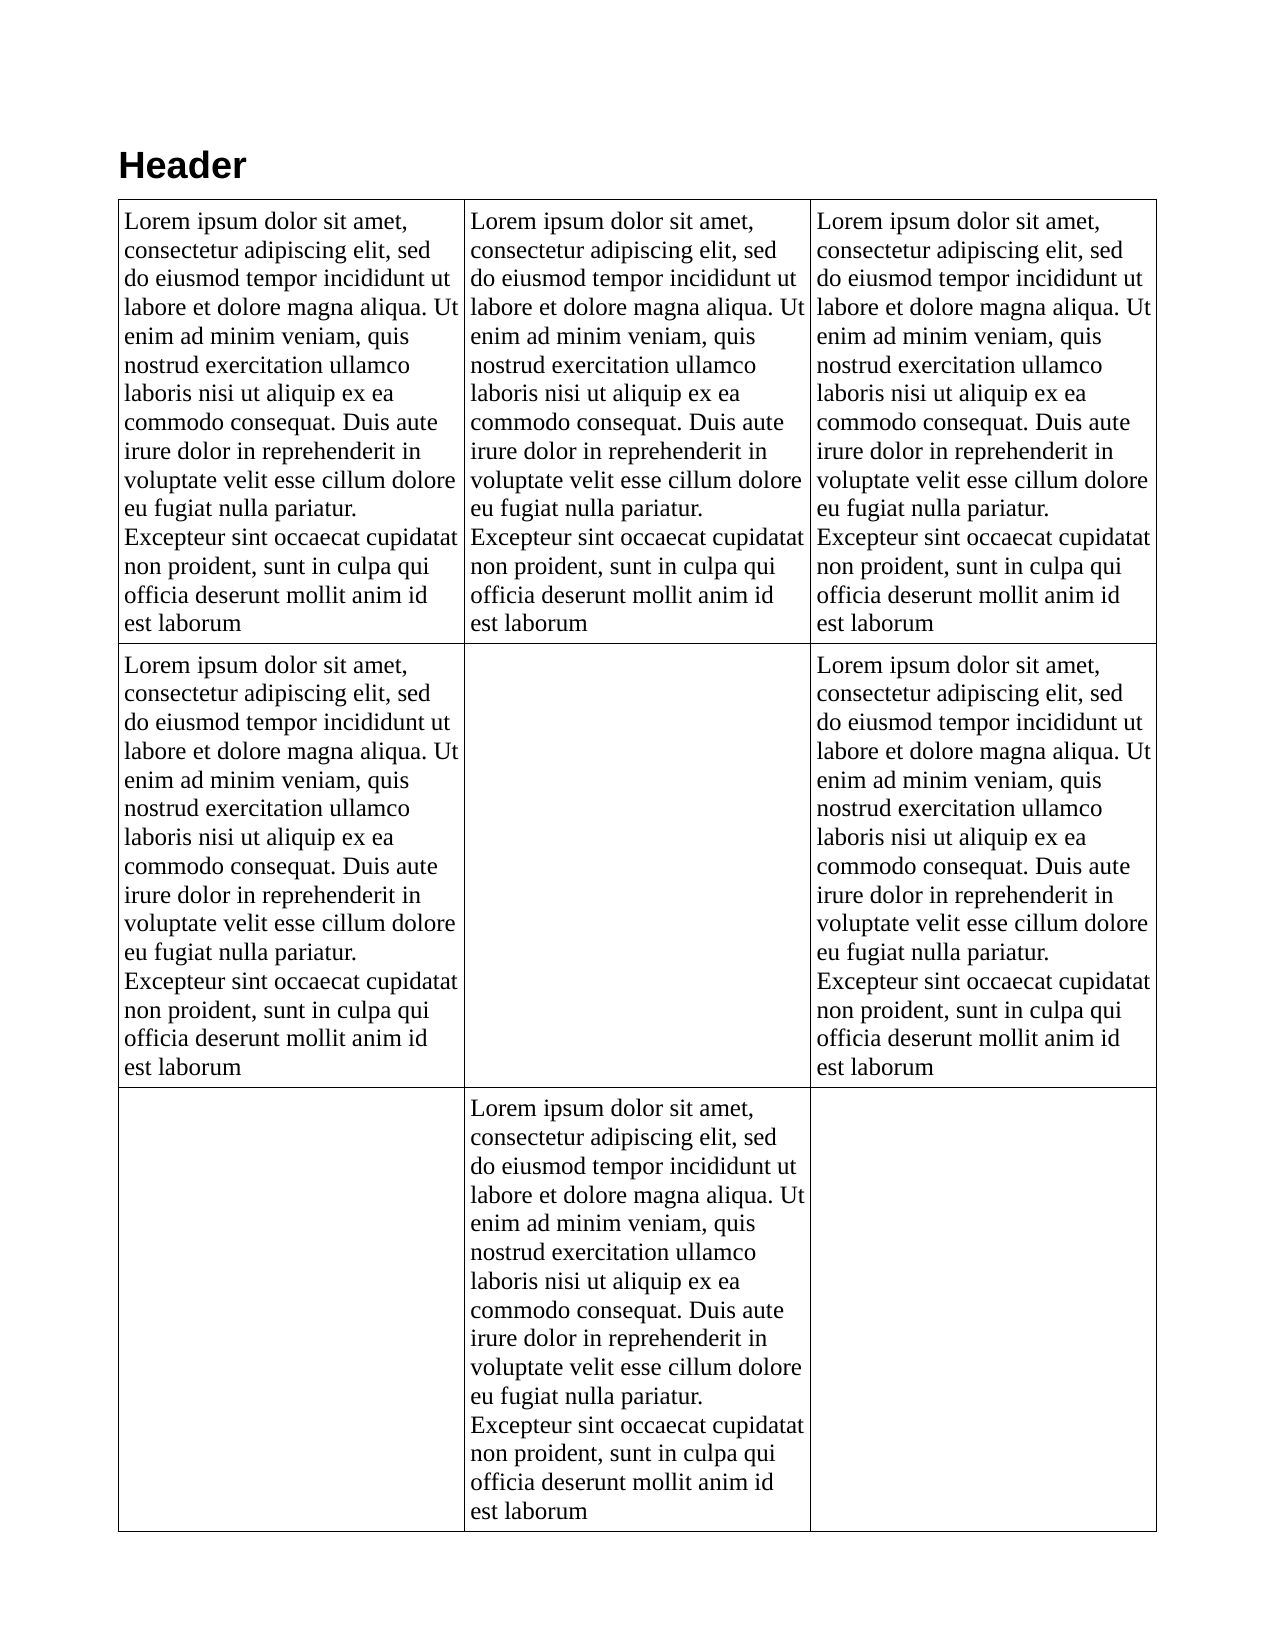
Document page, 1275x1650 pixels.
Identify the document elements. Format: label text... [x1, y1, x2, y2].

table_cell Lorem ipsum dolor sit amet, consectetur adipiscing elit, sed do eiusmod tempor incididunt ut labore et dolore magna aliqua. Ut enim ad minim veniam, quis nostrud exercitation ullamco laboris nisi ut aliquip ex ea commodo consequat. Duis aute irure dolor in reprehenderit in voluptate velit esse cillum dolore eu fugiat nulla pariatur. Excepteur sint occaecat cupidatat non proident, sunt in culpa qui officia deserunt mollit anim id est laborum [465, 1088, 810, 1531]
table_cell Lorem ipsum dolor sit amet, consectetur adipiscing elit, sed do eiusmod tempor incididunt ut labore et dolore magna aliqua. Ut enim ad minim veniam, quis nostrud exercitation ullamco laboris nisi ut aliquip ex ea commodo consequat. Duis aute irure dolor in reprehenderit in voluptate velit esse cillum dolore eu fugiat nulla pariatur. Excepteur sint occaecat cupidatat non proident, sunt in culpa qui officia deserunt mollit anim id est laborum [119, 644, 464, 1087]
table_header Lorem ipsum dolor sit amet, consectetur adipiscing elit, sed do eiusmod tempor incididunt ut labore et dolore magna aliqua. Ut enim ad minim veniam, quis nostrud exercitation ullamco laboris nisi ut aliquip ex ea commodo consequat. Duis aute irure dolor in reprehenderit in voluptate velit esse cillum dolore eu fugiat nulla pariatur. Excepteur sint occaecat cupidatat non proident, sunt in culpa qui officia deserunt mollit anim id est laborum [811, 200, 1156, 643]
table_cell [811, 1088, 1156, 1531]
table_cell Lorem ipsum dolor sit amet, consectetur adipiscing elit, sed do eiusmod tempor incididunt ut labore et dolore magna aliqua. Ut enim ad minim veniam, quis nostrud exercitation ullamco laboris nisi ut aliquip ex ea commodo consequat. Duis aute irure dolor in reprehenderit in voluptate velit esse cillum dolore eu fugiat nulla pariatur. Excepteur sint occaecat cupidatat non proident, sunt in culpa qui officia deserunt mollit anim id est laborum [811, 644, 1156, 1087]
table_cell [465, 644, 810, 1087]
table_header Lorem ipsum dolor sit amet, consectetur adipiscing elit, sed do eiusmod tempor incididunt ut labore et dolore magna aliqua. Ut enim ad minim veniam, quis nostrud exercitation ullamco laboris nisi ut aliquip ex ea commodo consequat. Duis aute irure dolor in reprehenderit in voluptate velit esse cillum dolore eu fugiat nulla pariatur. Excepteur sint occaecat cupidatat non proident, sunt in culpa qui officia deserunt mollit anim id est laborum [465, 200, 810, 643]
subtitle Header [118, 143, 1157, 187]
table_cell [119, 1088, 464, 1531]
table_header Lorem ipsum dolor sit amet, consectetur adipiscing elit, sed do eiusmod tempor incididunt ut labore et dolore magna aliqua. Ut enim ad minim veniam, quis nostrud exercitation ullamco laboris nisi ut aliquip ex ea commodo consequat. Duis aute irure dolor in reprehenderit in voluptate velit esse cillum dolore eu fugiat nulla pariatur. Excepteur sint occaecat cupidatat non proident, sunt in culpa qui officia deserunt mollit anim id est laborum [119, 200, 464, 643]
